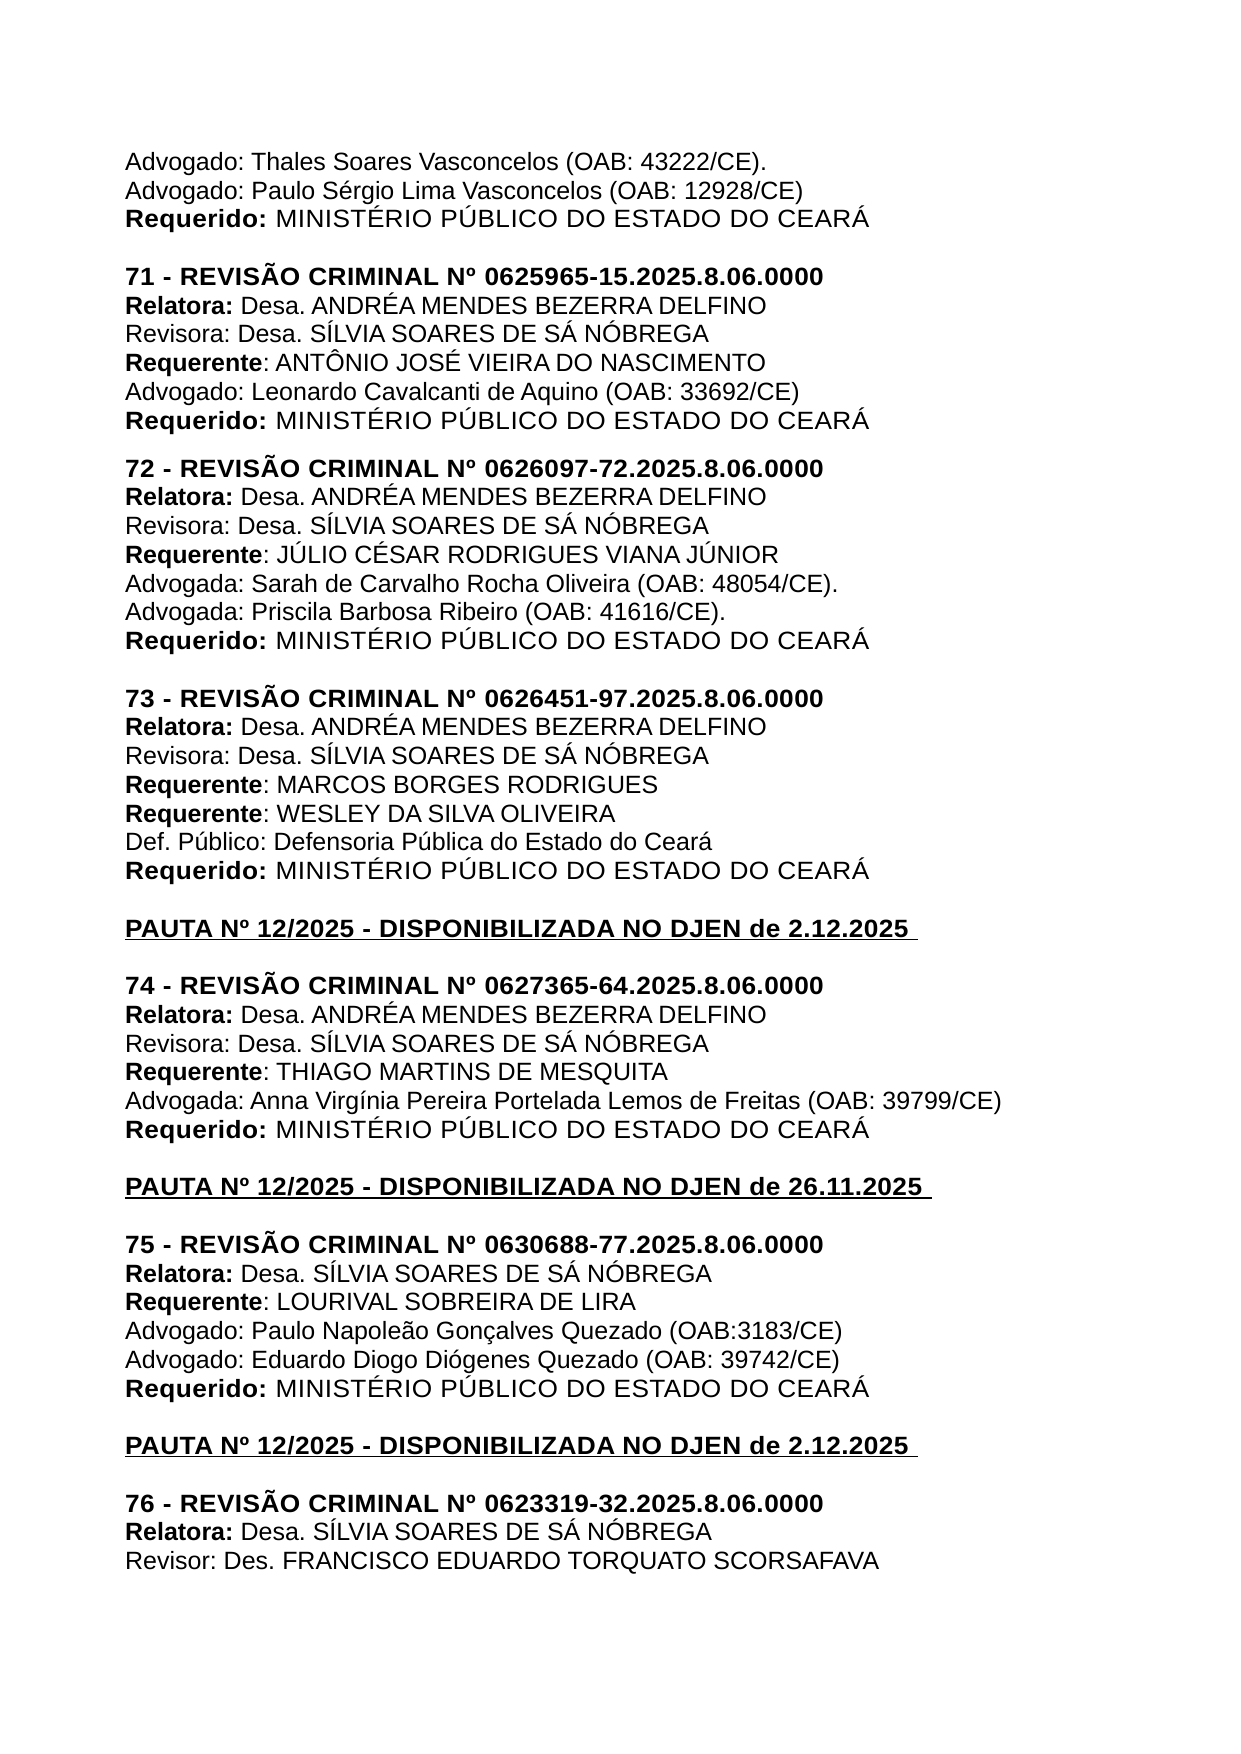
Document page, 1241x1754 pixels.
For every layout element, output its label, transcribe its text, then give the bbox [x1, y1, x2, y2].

text PAUTA Nº 12/2025 - DISPONIBILIZADA NO DJEN de 2.12.2025 [125, 1431, 1158, 1460]
text Advogado: Leonardo Cavalcanti de Aquino (OAB: 33692/CE) [125, 377, 1158, 406]
text Requerente: ANTÔNIO JOSÉ VIEIRA DO NASCIMENTO [125, 348, 1158, 377]
text Advogada: Priscila Barbosa Ribeiro (OAB: 41616/CE). [125, 597, 1158, 626]
text Revisora: Desa. SÍLVIA SOARES DE SÁ NÓBREGA [125, 1028, 1158, 1057]
text 72 - REVISÃO CRIMINAL Nº 0626097-72.2025.8.06.0000 [125, 453, 1158, 482]
text Requerido: MINISTÉRIO PÚBLICO DO ESTADO DO CEARÁ [125, 204, 1158, 233]
text Requerente: THIAGO MARTINS DE MESQUITA [125, 1057, 1158, 1086]
text PAUTA Nº 12/2025 - DISPONIBILIZADA NO DJEN de 26.11.2025 [125, 1172, 1158, 1201]
text Advogado: Thales Soares Vasconcelos (OAB: 43222/CE). [125, 147, 1158, 176]
text Relatora: Desa. ANDRÉA MENDES BEZERRA DELFINO [125, 291, 1158, 319]
text PAUTA Nº 12/2025 - DISPONIBILIZADA NO DJEN de 2.12.2025 [125, 913, 1158, 942]
text Requerido: MINISTÉRIO PÚBLICO DO ESTADO DO CEARÁ [125, 856, 1158, 885]
text Relatora: Desa. ANDRÉA MENDES BEZERRA DELFINO [125, 1000, 1158, 1028]
text Relatora: Desa. ANDRÉA MENDES BEZERRA DELFINO [125, 712, 1158, 741]
text Relatora: Desa. ANDRÉA MENDES BEZERRA DELFINO [125, 482, 1158, 511]
text Advogada: Sarah de Carvalho Rocha Oliveira (OAB: 48054/CE). [125, 568, 1158, 597]
text Requerido: MINISTÉRIO PÚBLICO DO ESTADO DO CEARÁ [125, 1115, 1158, 1143]
text Requerente: LOURIVAL SOBREIRA DE LIRA [125, 1287, 1158, 1316]
text Advogado: Eduardo Diogo Diógenes Quezado (OAB: 39742/CE) [125, 1345, 1158, 1373]
text 74 - REVISÃO CRIMINAL Nº 0627365-64.2025.8.06.0000 [125, 971, 1158, 1000]
text 75 - REVISÃO CRIMINAL Nº 0630688-77.2025.8.06.0000 [125, 1230, 1158, 1258]
text 71 - REVISÃO CRIMINAL Nº 0625965-15.2025.8.06.0000 [125, 262, 1158, 291]
text Revisora: Desa. SÍLVIA SOARES DE SÁ NÓBREGA [125, 741, 1158, 770]
text Revisora: Desa. SÍLVIA SOARES DE SÁ NÓBREGA [125, 319, 1158, 348]
text 73 - REVISÃO CRIMINAL Nº 0626451-97.2025.8.06.0000 [125, 683, 1158, 712]
text Relatora: Desa. SÍLVIA SOARES DE SÁ NÓBREGA [125, 1517, 1158, 1546]
text Revisor: Des. FRANCISCO EDUARDO TORQUATO SCORSAFAVA [125, 1546, 1158, 1575]
text Advogada: Anna Virgínia Pereira Portelada Lemos de Freitas (OAB: 39799/CE) [125, 1086, 1158, 1115]
text Requerente: JÚLIO CÉSAR RODRIGUES VIANA JÚNIOR [125, 540, 1158, 568]
text Relatora: Desa. SÍLVIA SOARES DE SÁ NÓBREGA [125, 1258, 1158, 1287]
text Revisora: Desa. SÍLVIA SOARES DE SÁ NÓBREGA [125, 511, 1158, 540]
text Advogado: Paulo Napoleão Gonçalves Quezado (OAB:3183/CE) [125, 1316, 1158, 1345]
text Requerido: MINISTÉRIO PÚBLICO DO ESTADO DO CEARÁ [125, 1373, 1158, 1402]
text Requerido: MINISTÉRIO PÚBLICO DO ESTADO DO CEARÁ [125, 406, 1158, 434]
text Requerente: MARCOS BORGES RODRIGUES [125, 770, 1158, 798]
text Requerente: WESLEY DA SILVA OLIVEIRA [125, 798, 1158, 827]
text Def. Público: Defensoria Pública do Estado do Ceará [125, 827, 1158, 856]
text Advogado: Paulo Sérgio Lima Vasconcelos (OAB: 12928/CE) [125, 176, 1158, 204]
text Requerido: MINISTÉRIO PÚBLICO DO ESTADO DO CEARÁ [125, 626, 1158, 655]
text 76 - REVISÃO CRIMINAL Nº 0623319-32.2025.8.06.0000 [125, 1488, 1158, 1517]
